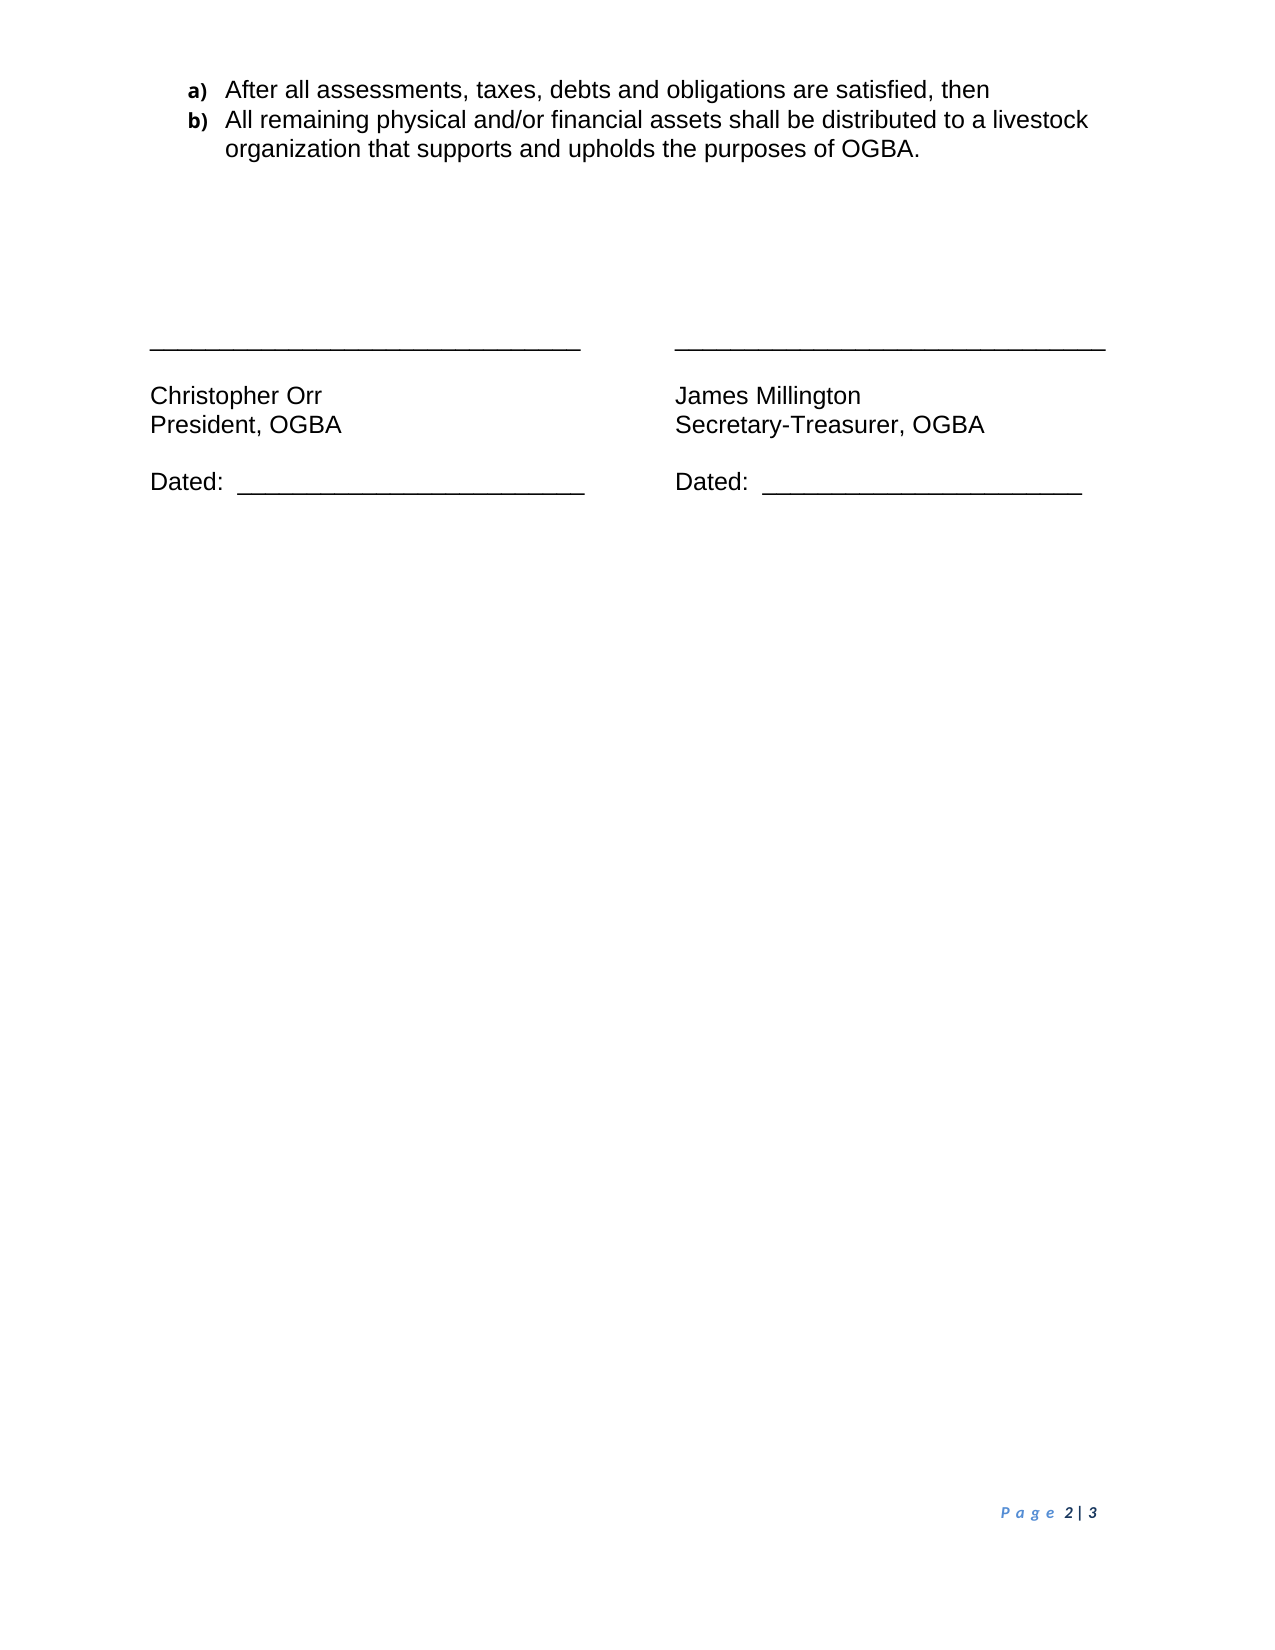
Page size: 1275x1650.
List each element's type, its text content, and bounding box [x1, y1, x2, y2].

text President, OGBA Secretary-Treasurer, OGBA [150, 410, 1125, 438]
text Dated: _________________________ Dated: _______________________ [150, 467, 1125, 496]
list After all assessments, taxes, debts and obligations are satisfied, then [187, 75, 1125, 104]
text _______________________________ _______________________________ [150, 323, 1125, 352]
text Christopher Orr James Millington [150, 381, 1125, 410]
list All remaining physical and/or financial assets shall be distributed to a livestock organization that supports and upholds the purposes of OGBA. [187, 104, 1125, 163]
